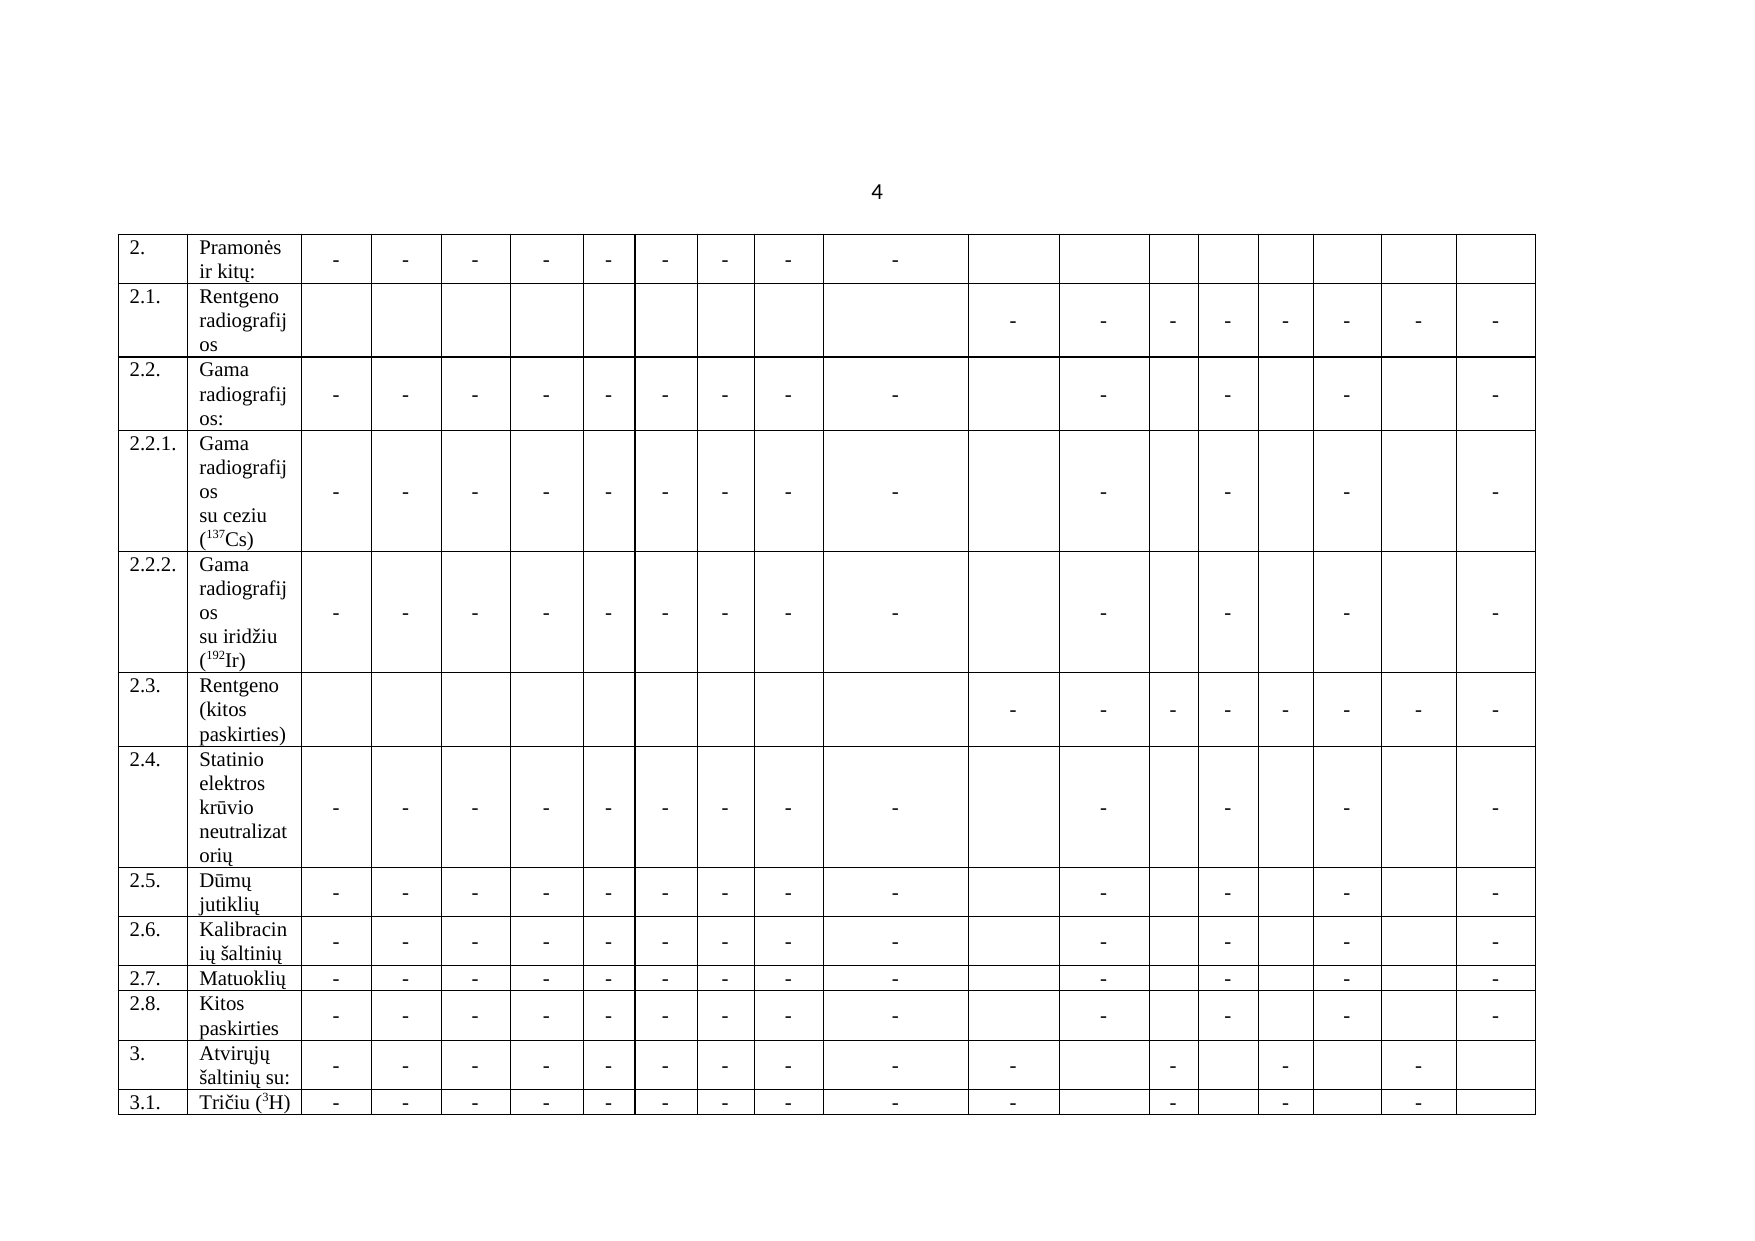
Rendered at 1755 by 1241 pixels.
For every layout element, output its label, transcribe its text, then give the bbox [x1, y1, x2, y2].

table_cell - [372, 966, 441, 990]
table_cell [1382, 431, 1456, 551]
table_cell - [302, 358, 371, 429]
table_cell - [636, 431, 697, 551]
table_cell [1382, 747, 1456, 867]
table_cell [442, 673, 510, 746]
table_cell [1457, 235, 1535, 283]
table_cell - [1314, 966, 1381, 990]
table_cell - [1314, 991, 1381, 1039]
table_cell - [584, 358, 634, 429]
table_cell - [1060, 673, 1149, 746]
table_cell 2.2. [119, 358, 187, 429]
table_cell [1382, 552, 1456, 672]
table_cell - [511, 1041, 583, 1089]
table_cell - [824, 991, 968, 1039]
table_cell - [1060, 358, 1149, 429]
table_cell Dūmų jutiklių [188, 868, 301, 916]
table_cell [1150, 552, 1198, 672]
table_cell Matuoklių [188, 966, 301, 990]
table_cell - [1314, 673, 1381, 746]
table_cell - [372, 431, 441, 551]
table_cell - [584, 235, 634, 283]
table_cell - [755, 358, 823, 429]
table_cell [1199, 235, 1258, 283]
table_cell [969, 358, 1059, 429]
table_cell - [1150, 673, 1198, 746]
table_cell [1259, 868, 1313, 916]
table_cell - [511, 747, 583, 867]
table_cell - [636, 1090, 697, 1114]
table_cell Rentgeno radiografijos [188, 284, 301, 356]
table_cell - [1382, 1090, 1456, 1114]
table_cell - [1314, 747, 1381, 867]
table_cell - [442, 966, 510, 990]
table_cell - [1259, 673, 1313, 746]
table_cell - [755, 1041, 823, 1089]
table_cell Gama radiografijos su iridžiu (192Ir) [188, 552, 301, 672]
table_cell - [698, 358, 754, 429]
table_cell - [755, 747, 823, 867]
table_cell - [824, 917, 968, 965]
table_cell - [1060, 991, 1149, 1039]
table_cell - [1314, 284, 1381, 356]
table_cell - [698, 991, 754, 1039]
table_cell - [698, 235, 754, 283]
table_cell - [1199, 358, 1258, 429]
table_cell [969, 552, 1059, 672]
table_cell - [1060, 284, 1149, 356]
table_cell [1259, 235, 1313, 283]
table_cell [1150, 991, 1198, 1039]
table_cell - [584, 966, 634, 990]
table_cell - [1457, 552, 1535, 672]
table_cell [1150, 868, 1198, 916]
table_cell - [755, 991, 823, 1039]
table_cell - [511, 917, 583, 965]
table_cell [511, 673, 583, 746]
table_cell - [1457, 966, 1535, 990]
table_cell - [1199, 966, 1258, 990]
table_cell - [1150, 284, 1198, 356]
table_cell - [755, 552, 823, 672]
table_cell - [636, 991, 697, 1039]
table_cell [1457, 1041, 1535, 1089]
table_cell - [584, 991, 634, 1039]
table_cell - [442, 1090, 510, 1114]
table_cell [1150, 747, 1198, 867]
table_cell - [511, 358, 583, 429]
table_cell [969, 917, 1059, 965]
table_cell Gama radiografijos: [188, 358, 301, 429]
table_cell - [584, 1090, 634, 1114]
table_cell - [1457, 673, 1535, 746]
table_cell [1060, 1090, 1149, 1114]
table_cell 2.2.2. [119, 552, 187, 672]
table_cell - [442, 1041, 510, 1089]
table_cell [1259, 991, 1313, 1039]
table_cell - [1199, 673, 1258, 746]
table_cell [969, 747, 1059, 867]
table_cell Atvirųjų šaltinių su: [188, 1041, 301, 1089]
table_cell [1382, 235, 1456, 283]
table_cell 2.7. [119, 966, 187, 990]
table_cell - [511, 991, 583, 1039]
table_cell - [584, 917, 634, 965]
table_cell - [302, 552, 371, 672]
table_cell - [1314, 917, 1381, 965]
table_cell Gama radiografijos su ceziu (137Cs) [188, 431, 301, 551]
table_cell 2. [119, 235, 187, 283]
table_cell - [442, 431, 510, 551]
table_cell - [442, 552, 510, 672]
table_cell - [584, 431, 634, 551]
table_cell - [442, 747, 510, 867]
table_cell 2.2.1. [119, 431, 187, 551]
table_cell - [1199, 284, 1258, 356]
table_cell - [824, 1041, 968, 1089]
table_cell - [969, 284, 1059, 356]
table_cell - [1060, 747, 1149, 867]
table_cell - [1150, 1041, 1198, 1089]
table_cell - [1382, 673, 1456, 746]
table_cell [1314, 1041, 1381, 1089]
table_cell [372, 284, 441, 356]
table_cell - [1259, 1041, 1313, 1089]
table_cell - [755, 235, 823, 283]
table_cell 2.4. [119, 747, 187, 867]
table_cell - [302, 1041, 371, 1089]
table_cell [1199, 1090, 1258, 1114]
table_cell - [1060, 868, 1149, 916]
table_cell - [1259, 284, 1313, 356]
table_cell - [1199, 552, 1258, 672]
table_cell - [636, 966, 697, 990]
table_cell [1259, 358, 1313, 429]
table_cell - [302, 235, 371, 283]
table_cell - [636, 747, 697, 867]
table_cell - [584, 747, 634, 867]
table_cell [824, 284, 968, 356]
table_cell 3. [119, 1041, 187, 1089]
table_cell [1150, 235, 1198, 283]
table_cell [372, 673, 441, 746]
table_cell [969, 868, 1059, 916]
table_cell [584, 284, 634, 356]
table_cell - [584, 1041, 634, 1089]
table_cell [824, 673, 968, 746]
table_cell [442, 284, 510, 356]
table_cell [1382, 966, 1456, 990]
table_cell - [442, 917, 510, 965]
table_cell [969, 431, 1059, 551]
table_cell - [824, 552, 968, 672]
table_cell - [1457, 917, 1535, 965]
table_cell - [372, 235, 441, 283]
table_cell Pramonės ir kitų: [188, 235, 301, 283]
table_cell [969, 966, 1059, 990]
table_cell - [511, 431, 583, 551]
table_cell [1382, 358, 1456, 429]
table_cell [302, 673, 371, 746]
table_cell [1259, 747, 1313, 867]
table_cell [1150, 917, 1198, 965]
table_cell - [372, 868, 441, 916]
table_cell [1199, 1041, 1258, 1089]
table_cell - [302, 868, 371, 916]
table_cell [1314, 235, 1381, 283]
table_cell - [636, 358, 697, 429]
table_cell - [1457, 991, 1535, 1039]
table_cell [1150, 431, 1198, 551]
table_cell 2.6. [119, 917, 187, 965]
table_cell - [698, 1090, 754, 1114]
table_cell Tričiu (3H) [188, 1090, 301, 1114]
table_cell - [584, 552, 634, 672]
table_cell - [511, 235, 583, 283]
table_cell [969, 991, 1059, 1039]
table_cell [1259, 552, 1313, 672]
table_cell - [302, 1090, 371, 1114]
table_cell - [698, 552, 754, 672]
table_cell - [511, 1090, 583, 1114]
table_cell - [302, 966, 371, 990]
table_cell - [1314, 868, 1381, 916]
table_cell - [442, 991, 510, 1039]
table_cell - [636, 235, 697, 283]
table_cell [1060, 1041, 1149, 1089]
table_cell - [824, 235, 968, 283]
table_cell - [1199, 747, 1258, 867]
table_cell - [1199, 868, 1258, 916]
table_cell - [636, 868, 697, 916]
table_cell [584, 673, 634, 746]
table_cell - [698, 966, 754, 990]
table_cell - [302, 431, 371, 551]
table_cell - [372, 917, 441, 965]
table_cell - [372, 747, 441, 867]
table_cell - [302, 747, 371, 867]
table_cell Kitos paskirties [188, 991, 301, 1039]
table_cell [1382, 868, 1456, 916]
table_cell - [1382, 284, 1456, 356]
table_cell - [442, 358, 510, 429]
table_cell - [755, 917, 823, 965]
table_cell - [372, 991, 441, 1039]
table_cell - [824, 868, 968, 916]
table_cell - [636, 917, 697, 965]
table_cell - [698, 1041, 754, 1089]
table_cell [302, 284, 371, 356]
table_cell - [1457, 358, 1535, 429]
table_cell Kalibracinių šaltinių [188, 917, 301, 965]
table_cell [1150, 966, 1198, 990]
table_cell - [636, 1041, 697, 1089]
table_cell - [1060, 431, 1149, 551]
table_cell - [442, 868, 510, 916]
table_cell - [1199, 991, 1258, 1039]
table_cell - [698, 868, 754, 916]
table_cell - [511, 868, 583, 916]
table_cell - [1457, 868, 1535, 916]
table_cell - [824, 747, 968, 867]
table_cell - [1457, 431, 1535, 551]
table_cell - [969, 1090, 1059, 1114]
table_cell 2.5. [119, 868, 187, 916]
table_cell - [755, 966, 823, 990]
table_cell - [824, 358, 968, 429]
table_cell [698, 284, 754, 356]
table_cell - [511, 552, 583, 672]
table_cell - [1457, 747, 1535, 867]
table_cell - [824, 1090, 968, 1114]
table_cell [1457, 1090, 1535, 1114]
table_cell - [372, 1041, 441, 1089]
table_cell - [1060, 917, 1149, 965]
table_cell 2.1. [119, 284, 187, 356]
table_cell - [824, 431, 968, 551]
table_cell - [755, 431, 823, 551]
table_cell - [372, 358, 441, 429]
table_cell - [442, 235, 510, 283]
table_cell - [755, 1090, 823, 1114]
table_cell - [698, 747, 754, 867]
table_cell [1259, 966, 1313, 990]
table_cell - [1382, 1041, 1456, 1089]
table_cell - [372, 552, 441, 672]
table_cell [636, 673, 697, 746]
table_cell - [1259, 1090, 1313, 1114]
table_cell 2.8. [119, 991, 187, 1039]
table_cell - [969, 673, 1059, 746]
table_cell [636, 284, 697, 356]
table_cell - [969, 1041, 1059, 1089]
table_cell [1314, 1090, 1381, 1114]
table_cell [755, 284, 823, 356]
table_cell - [636, 552, 697, 672]
table_cell - [1314, 552, 1381, 672]
table_cell - [1314, 358, 1381, 429]
table_cell - [372, 1090, 441, 1114]
table_cell - [1199, 431, 1258, 551]
table_cell - [1060, 552, 1149, 672]
table_cell [511, 284, 583, 356]
table_cell [969, 235, 1059, 283]
table_cell [698, 673, 754, 746]
table_cell - [824, 966, 968, 990]
table_cell - [698, 431, 754, 551]
table_cell [1150, 358, 1198, 429]
table_cell - [1457, 284, 1535, 356]
table_cell Statinio elektros krūvio neutralizatorių [188, 747, 301, 867]
table_cell [1382, 991, 1456, 1039]
table_cell - [1199, 917, 1258, 965]
table_cell 2.3. [119, 673, 187, 746]
table_cell - [511, 966, 583, 990]
table_cell 3.1. [119, 1090, 187, 1114]
table_cell [1259, 431, 1313, 551]
table_cell - [1150, 1090, 1198, 1114]
table_cell [755, 673, 823, 746]
table_cell - [1060, 966, 1149, 990]
table_cell Rentgeno (kitos paskirties) [188, 673, 301, 746]
table_cell - [302, 991, 371, 1039]
table_cell - [302, 917, 371, 965]
table_cell - [698, 917, 754, 965]
table_cell [1382, 917, 1456, 965]
table_cell [1259, 917, 1313, 965]
table_cell [1060, 235, 1149, 283]
table_cell - [1314, 431, 1381, 551]
table_cell - [584, 868, 634, 916]
table_cell - [755, 868, 823, 916]
